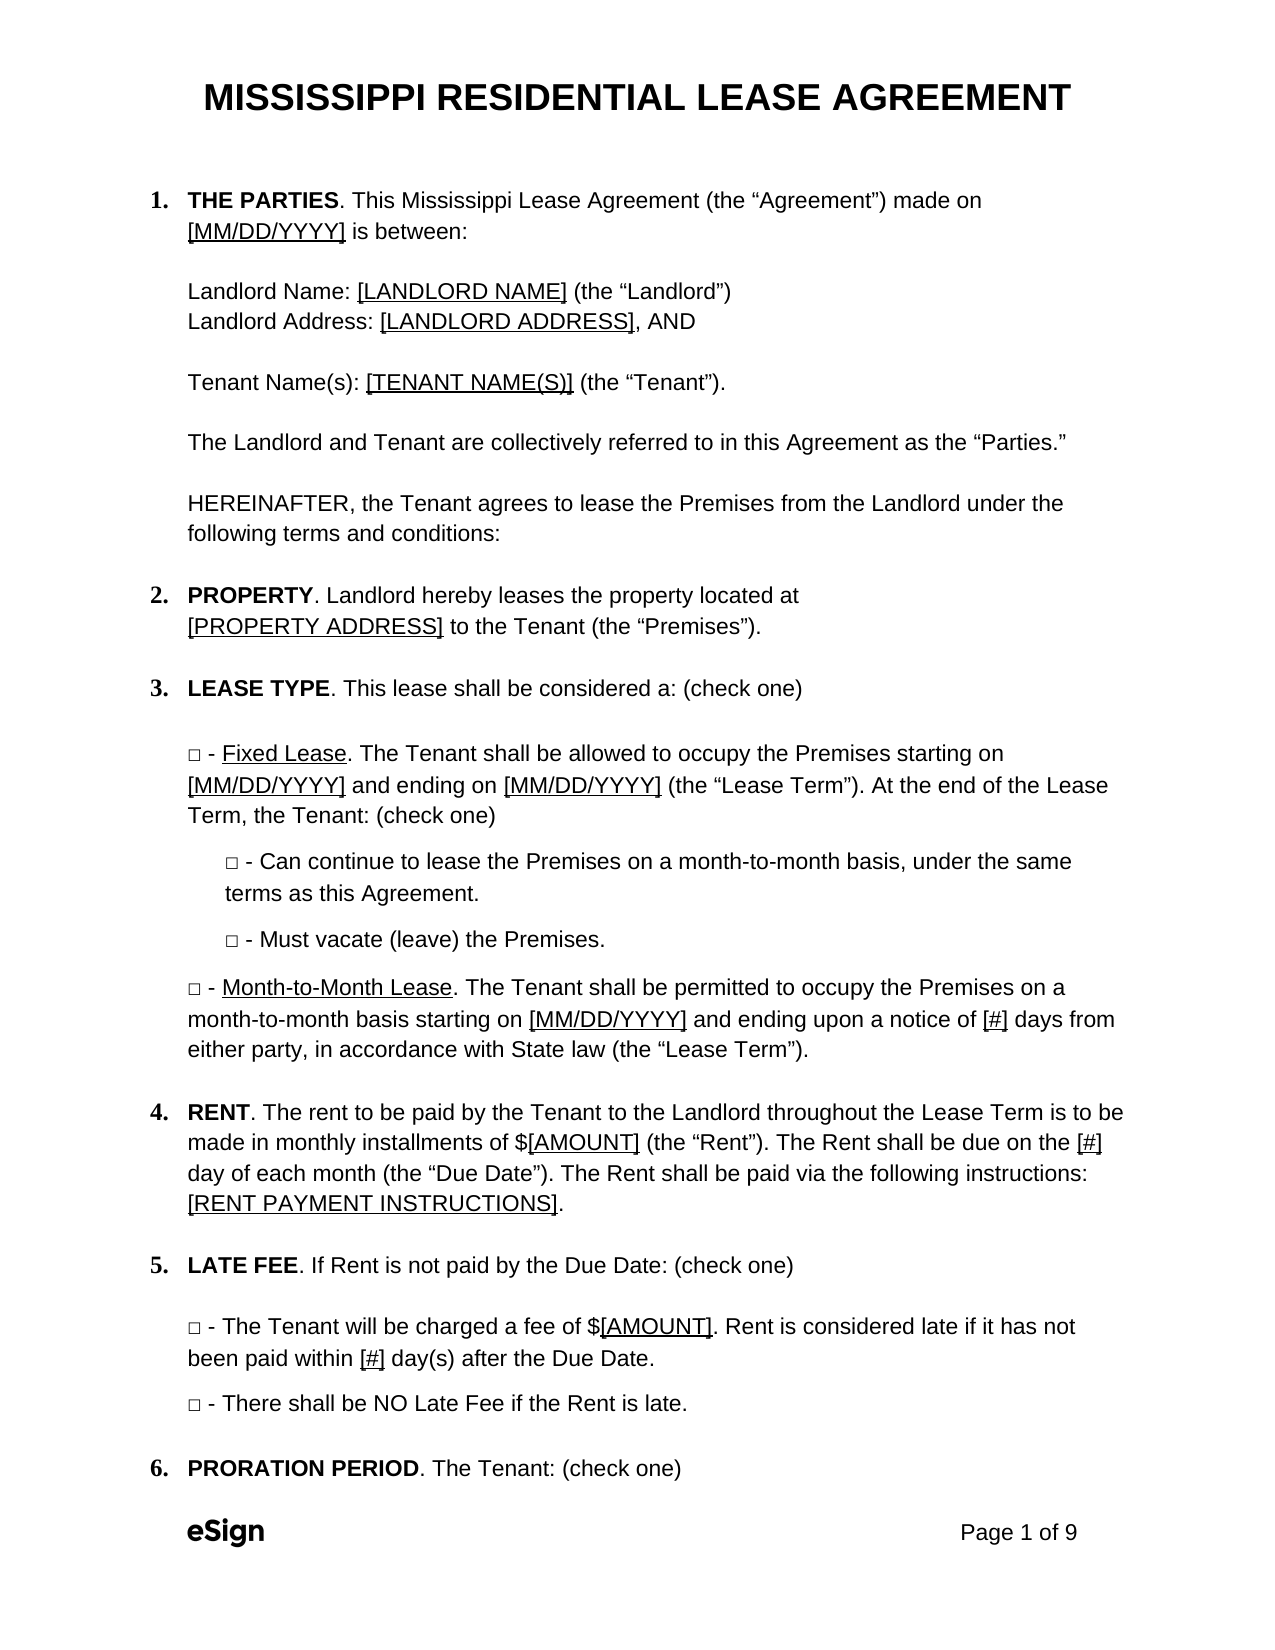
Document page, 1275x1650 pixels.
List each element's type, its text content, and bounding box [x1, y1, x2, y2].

text MISSISSIPPI RESIDENTIAL LEASE AGREEMENT [150, 75, 1125, 118]
list ☐ - Month-to-Month Lease. The Tenant shall be permitted to occupy the Premises on a month-to-month basis starting on [MM/DD/YYYY] and ending upon a notice of [#] days from either party, in accordance with State law (the “Lease Term”). [187, 971, 1125, 1063]
list PRORATION PERIOD. The Tenant: (check one) [150, 1453, 1125, 1482]
list THE PARTIES. This Mississippi Lease Agreement (the “Agreement”) made on [MM/DD/YYYY] is between: [150, 185, 1125, 244]
list HEREINAFTER, the Tenant agrees to lease the Premises from the Landlord under the following terms and conditions: [187, 489, 1125, 546]
list Landlord Name: [LANDLORD NAME] (the “Landlord”) [187, 278, 1125, 304]
list ☐ - There shall be NO Late Fee if the Rent is late. [187, 1387, 1125, 1419]
list Landlord Address: [LANDLORD ADDRESS], AND [187, 308, 1125, 334]
list PROPERTY. Landlord hereby leases the property located at [150, 580, 1125, 609]
list [PROPERTY ADDRESS] to the Tenant (the “Premises”). [187, 613, 1125, 639]
list ☐ - The Tenant will be charged a fee of $[AMOUNT]. Rent is considered late if it has not been paid within [#] day(s) after the Due Date. [187, 1309, 1125, 1371]
list LEASE TYPE. This lease shall be considered a: (check one) [150, 673, 1125, 702]
list The Landlord and Tenant are collectively referred to in this Agreement as the “Parties.” [187, 429, 1125, 455]
list Tenant Name(s): [TENANT NAME(S)] (the “Tenant”). [187, 369, 1125, 395]
text ☐ - Must vacate (leave) the Premises. [225, 923, 1125, 954]
list LATE FEE. If Rent is not paid by the Due Date: (check one) [150, 1250, 1125, 1279]
list RENT. The rent to be paid by the Tenant to the Landlord throughout the Lease Term is to be made in monthly installments of $[AMOUNT] (the “Rent”). The Rent shall be due on the [#] day of each month (the “Due Date”). The Rent shall be paid via the following instructions: [RENT PAYMENT INSTRUCTIONS]. [150, 1097, 1125, 1216]
text ☐ - Fixed Lease. The Tenant shall be allowed to occupy the Premises starting on [MM/DD/YYYY] and ending on [MM/DD/YYYY] (the “Lease Term”). At the end of the Lease Term, the Tenant: (check one) [187, 737, 1125, 828]
text ☐ - Can continue to lease the Premises on a month-to-month basis, under the same terms as this Agreement. [225, 845, 1125, 906]
